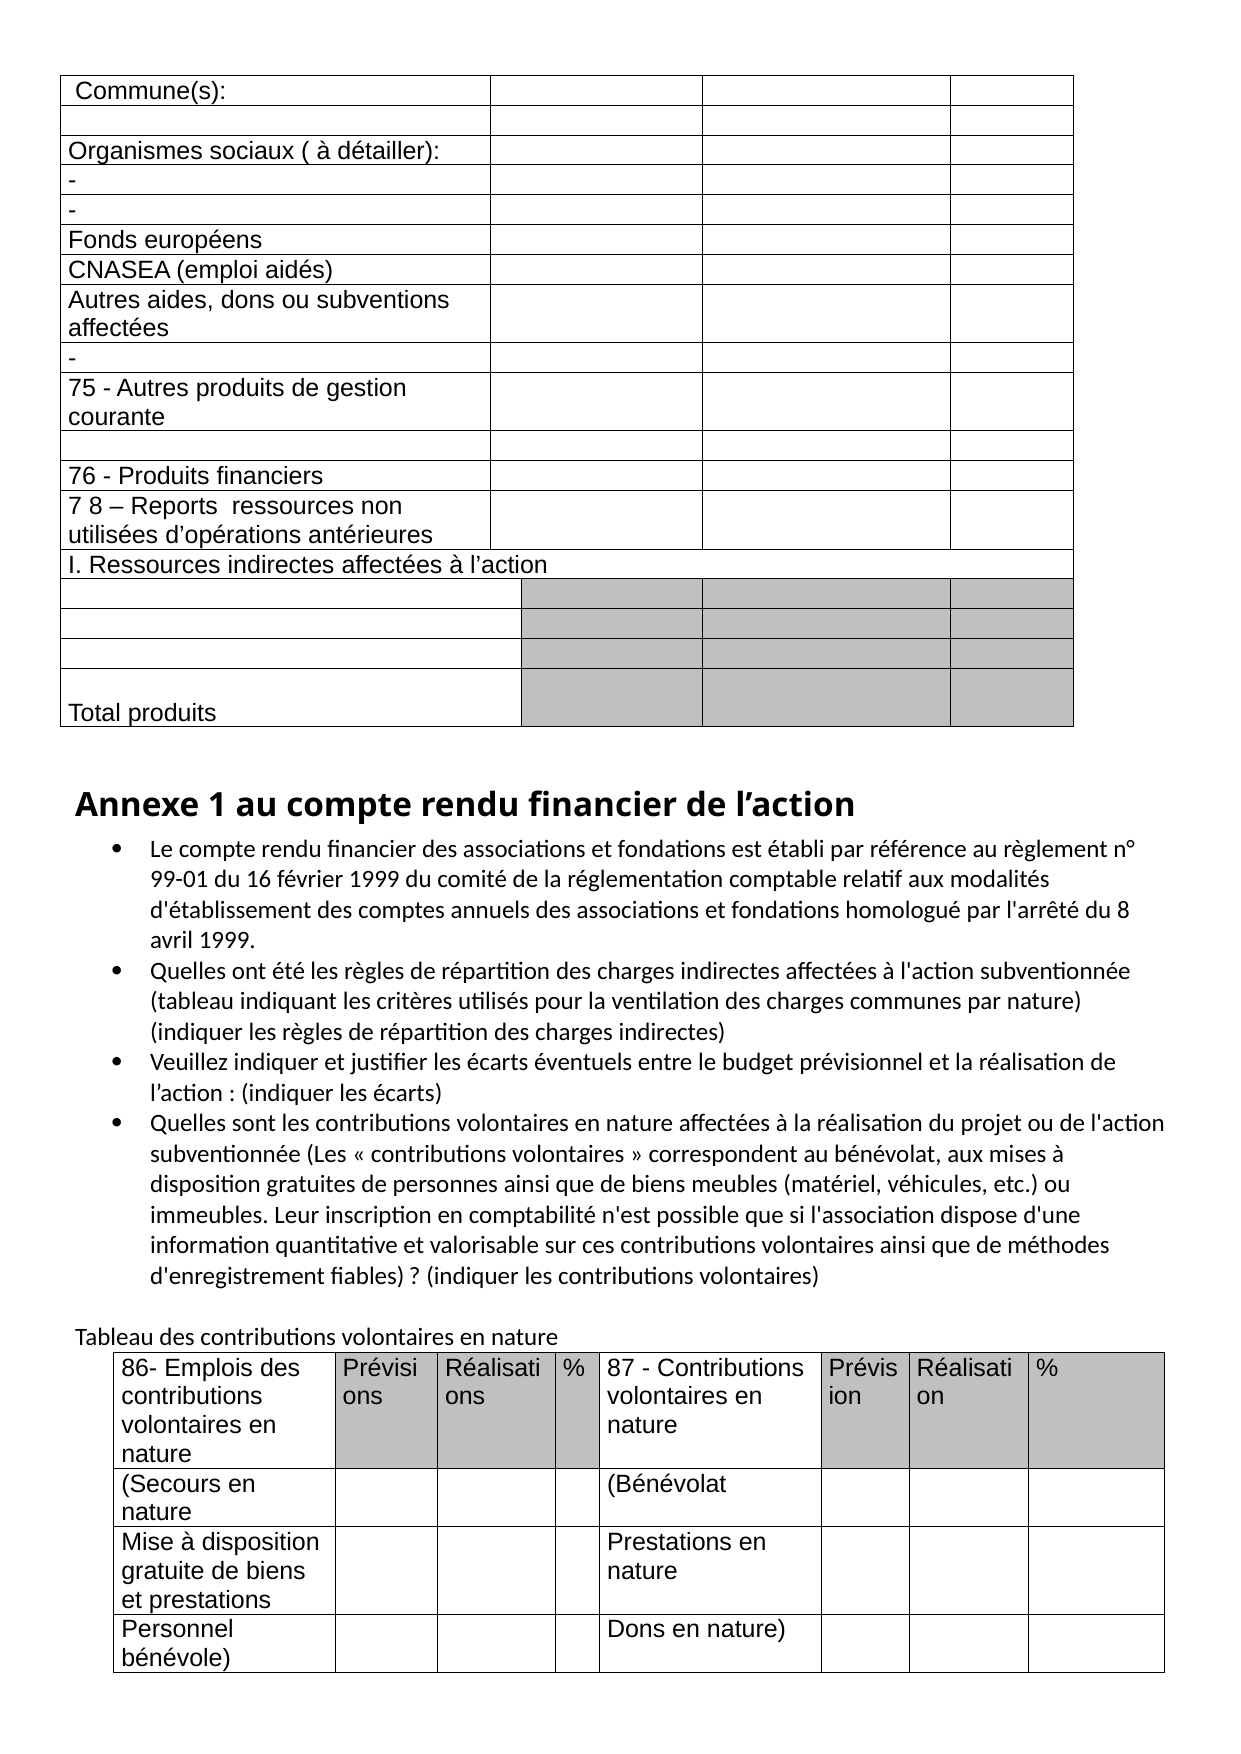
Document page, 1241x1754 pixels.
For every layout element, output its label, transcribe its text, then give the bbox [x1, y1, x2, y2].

table_cell [951, 255, 1073, 283]
list Le compte rendu financier des associations et fondations est établi par référence au règlement n° 99-01 du 16 février 1999 du comité de la réglementation comptable relatif aux modalités d'établissement des comptes annuels des associations et fondations homologué par l'arrêté du 8 avril 1999. [112, 833, 1165, 955]
list Quelles ont été les règles de répartition des charges indirectes affectées à l'action subventionnée (tableau indiquant les critères utilisés pour la ventilation des charges communes par nature) (indiquer les règles de répartition des charges indirectes) [112, 955, 1165, 1046]
table_cell [556, 1469, 599, 1526]
table_cell [703, 106, 950, 134]
table_cell [951, 343, 1073, 372]
table_cell [522, 669, 702, 726]
table_cell 76 - Produits financiers [61, 461, 490, 490]
table_header 86- Emplois des contributions volontaires en nature [114, 1353, 335, 1468]
table_cell I. Ressources indirectes affectées à l’action [61, 550, 1073, 578]
subtitle Annexe 1 au compte rendu financier de l’action [75, 781, 1166, 826]
table_cell [491, 373, 702, 430]
table_cell [910, 1527, 1028, 1613]
table_cell Personnel bénévole) [114, 1615, 335, 1672]
table_cell Autres aides, dons ou subventions affectées [61, 285, 490, 342]
table_cell - [61, 343, 490, 372]
table_cell Mise à disposition gratuite de biens et prestations [114, 1527, 335, 1613]
table_cell [703, 285, 950, 342]
table_header % [556, 1353, 599, 1468]
table_cell (Bénévolat [600, 1469, 821, 1526]
list Veuillez indiquer et justifier les écarts éventuels entre le budget prévisionnel et la réalisation de l’action : (indiquer les écarts) [112, 1046, 1165, 1107]
table_cell [703, 669, 950, 726]
table_cell [1029, 1469, 1164, 1526]
table_cell [951, 373, 1073, 430]
table_cell [951, 579, 1073, 608]
table_cell [951, 639, 1073, 668]
table_cell [951, 76, 1073, 105]
table_cell [491, 76, 702, 105]
table_cell [951, 461, 1073, 490]
table_cell [703, 195, 950, 224]
table_cell [491, 285, 702, 342]
table_cell [556, 1615, 599, 1672]
table_header Prévisions [336, 1353, 437, 1468]
table_cell [703, 461, 950, 490]
table_cell - [61, 165, 490, 194]
table_cell [703, 579, 950, 608]
table_header 87 - Contributions volontaires en nature [600, 1353, 821, 1468]
text Tableau des contributions volontaires en nature [75, 1321, 1165, 1352]
table_cell [1029, 1527, 1164, 1613]
table_cell [491, 255, 702, 283]
table_header Réalisation [910, 1353, 1028, 1468]
table_cell [703, 609, 950, 638]
table_cell [703, 165, 950, 194]
table_cell [491, 195, 702, 224]
table_cell [703, 373, 950, 430]
table_cell [491, 136, 702, 164]
table_cell - [61, 195, 490, 224]
table_cell [703, 76, 950, 105]
list Quelles sont les contributions volontaires en nature affectées à la réalisation du projet ou de l'action subventionnée (Les « contributions volontaires » correspondent au bénévolat, aux mises à disposition gratuites de personnes ainsi que de biens meubles (matériel, véhicules, etc.) ou immeubles. Leur inscription en comptabilité n'est possible que si l'association dispose d'une information quantitative et valorisable sur ces contributions volontaires ainsi que de méthodes d'enregistrement fiables) ? (indiquer les contributions volontaires) [112, 1107, 1165, 1291]
table_cell [703, 343, 950, 372]
table_cell [951, 165, 1073, 194]
table_cell [522, 579, 702, 608]
table_cell Dons en nature) [600, 1615, 821, 1672]
table_cell Prestations en nature [600, 1527, 821, 1613]
table_cell [438, 1615, 555, 1672]
table_cell [951, 195, 1073, 224]
table_cell [491, 431, 702, 460]
table_cell [491, 461, 702, 490]
table_header Réalisations [438, 1353, 555, 1468]
table_header Prévision [822, 1353, 909, 1468]
table_cell Commune(s): [61, 76, 490, 105]
table_cell [491, 165, 702, 194]
table_cell [951, 491, 1073, 548]
table_cell [61, 431, 490, 460]
table_cell [822, 1469, 909, 1526]
table_cell [703, 255, 950, 283]
table_cell CNASEA (emploi aidés) [61, 255, 490, 283]
table_cell (Secours en nature [114, 1469, 335, 1526]
table_cell [703, 491, 950, 548]
table_cell 7 8 – Reports ressources non utilisées d’opérations antérieures [61, 491, 490, 548]
table_cell [703, 136, 950, 164]
table_cell [703, 639, 950, 668]
table_cell [951, 136, 1073, 164]
table_cell [491, 491, 702, 548]
table_cell [522, 639, 702, 668]
table_cell [951, 431, 1073, 460]
table_cell [703, 431, 950, 460]
table_cell [822, 1527, 909, 1613]
table_cell [522, 609, 702, 638]
table_cell [556, 1527, 599, 1613]
table_cell Fonds européens [61, 225, 490, 254]
table_cell [438, 1469, 555, 1526]
table_cell 75 - Autres produits de gestion courante [61, 373, 490, 430]
table_cell [1029, 1615, 1164, 1672]
table_cell [703, 225, 950, 254]
table_cell [951, 609, 1073, 638]
table_cell [910, 1615, 1028, 1672]
table_cell [61, 579, 521, 608]
table_cell [491, 106, 702, 134]
table_cell [951, 669, 1073, 726]
table_cell [61, 106, 490, 134]
table_cell [491, 343, 702, 372]
table_cell [951, 106, 1073, 134]
table_cell [910, 1469, 1028, 1526]
table_cell [336, 1615, 437, 1672]
table_cell [61, 639, 521, 668]
table_cell [336, 1527, 437, 1613]
table_cell Organismes sociaux ( à détailler): [61, 136, 490, 164]
table_cell [61, 609, 521, 638]
table_cell [336, 1469, 437, 1526]
table_cell [951, 285, 1073, 342]
table_cell [951, 225, 1073, 254]
table_cell [822, 1615, 909, 1672]
table_cell [491, 225, 702, 254]
table_header % [1029, 1353, 1164, 1468]
table_cell Total produits [61, 669, 521, 726]
table_cell [438, 1527, 555, 1613]
